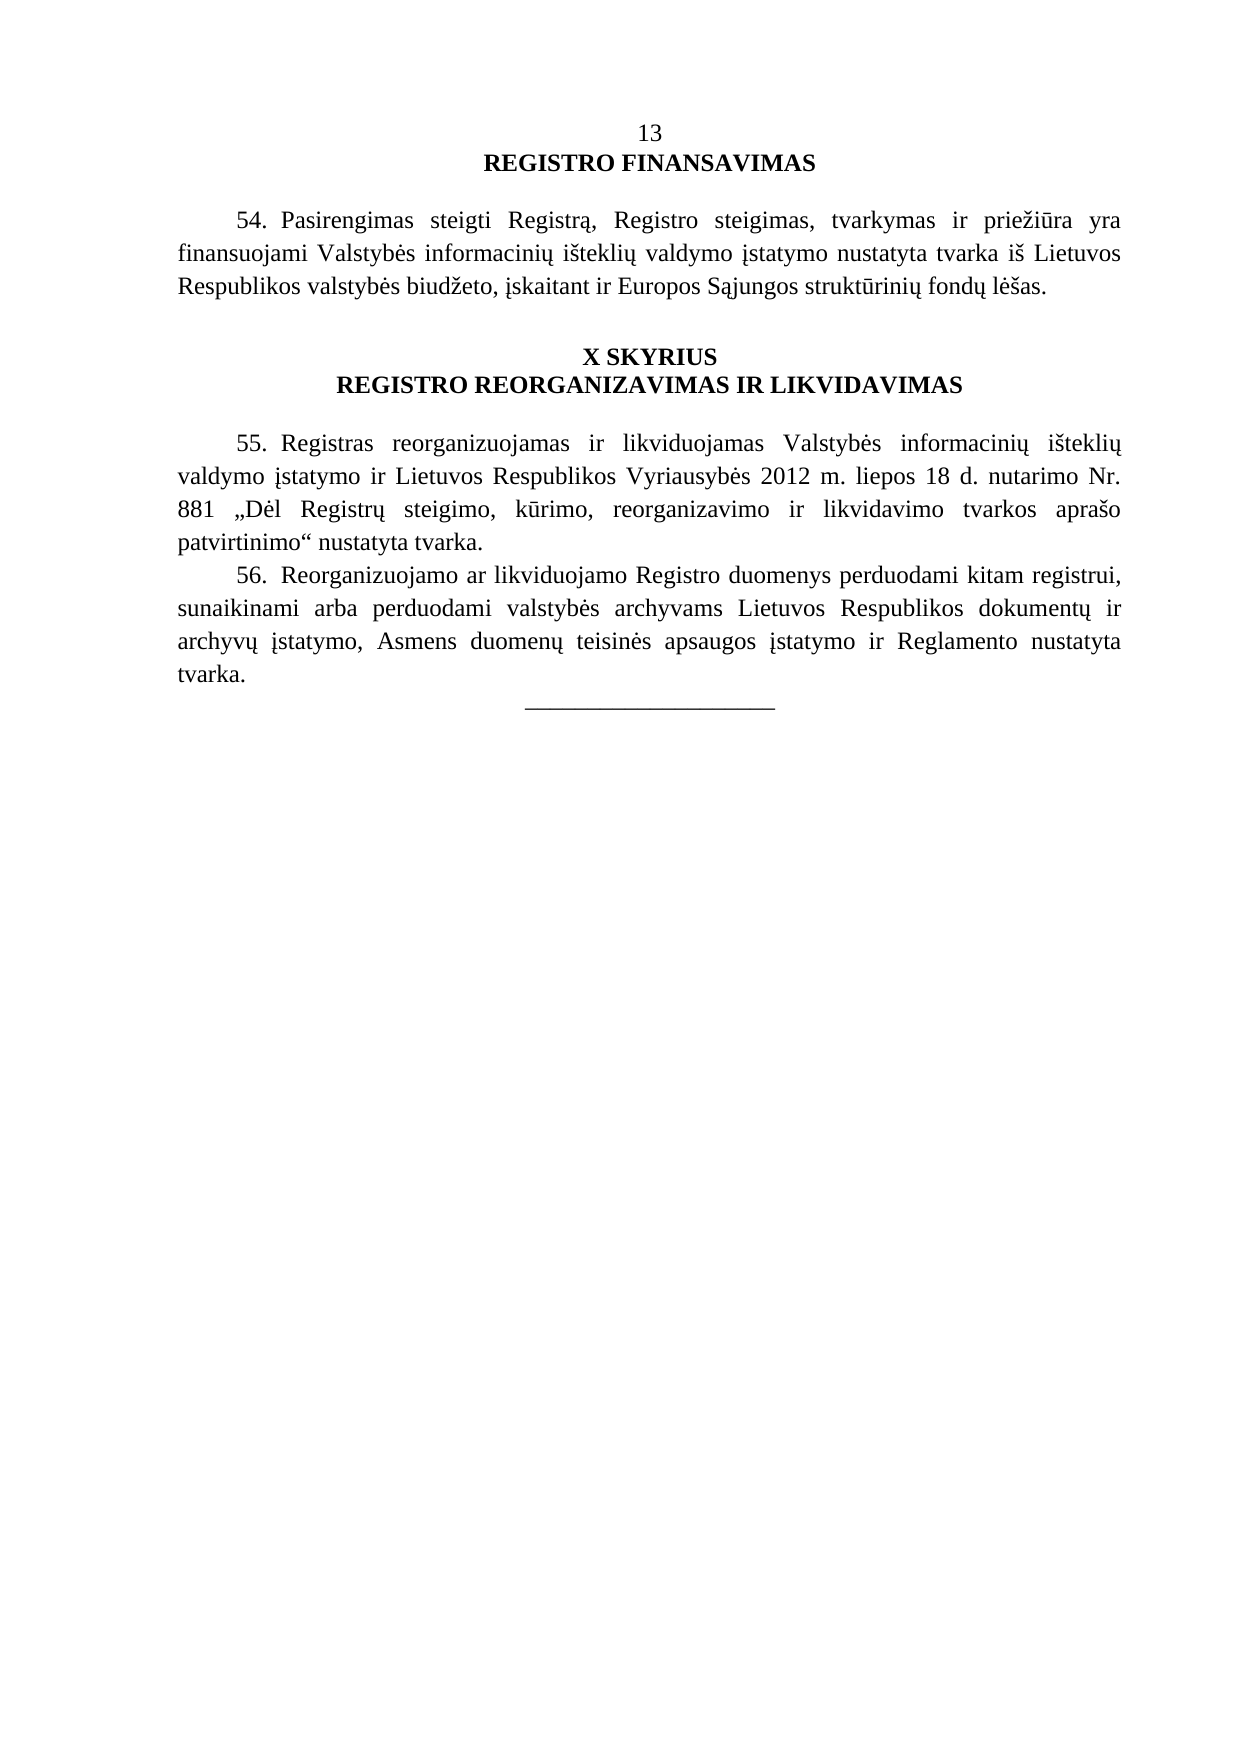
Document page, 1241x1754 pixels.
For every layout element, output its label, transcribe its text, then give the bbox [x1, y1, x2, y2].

text REGISTRO FINANSAVIMAS [177, 148, 1122, 176]
text X SKYRIUS [177, 342, 1122, 370]
text –––––––––––––––––––– [177, 692, 1122, 721]
text 56. Reorganizuojamo ar likviduojamo Registro duomenys perduodami kitam registrui, sunaikinami arba perduodami valstybės archyvams Lietuvos Respublikos dokumentų ir archyvų įstatymo, Asmens duomenų teisinės apsaugos įstatymo ir Reglamento nustatyta tvarka. [177, 560, 1122, 688]
text REGISTRO REORGANIZAVIMAS IR LIKVIDAVIMAS [177, 370, 1122, 399]
text 55. Registras reorganizuojamas ir likviduojamas Valstybės informacinių išteklių valdymo įstatymo ir Lietuvos Respublikos Vyriausybės 2012 m. liepos 18 d. nutarimo Nr. 881 „Dėl Registrų steigimo, kūrimo, reorganizavimo ir likvidavimo tvarkos aprašo patvirtinimo“ nustatyta tvarka. [177, 428, 1122, 556]
text 54. Pasirengimas steigti Registrą, Registro steigimas, tvarkymas ir priežiūra yra finansuojami Valstybės informacinių išteklių valdymo įstatymo nustatyta tvarka iš Lietuvos Respublikos valstybės biudžeto, įskaitant ir Europos Sąjungos struktūrinių fondų lėšas. [177, 205, 1122, 300]
